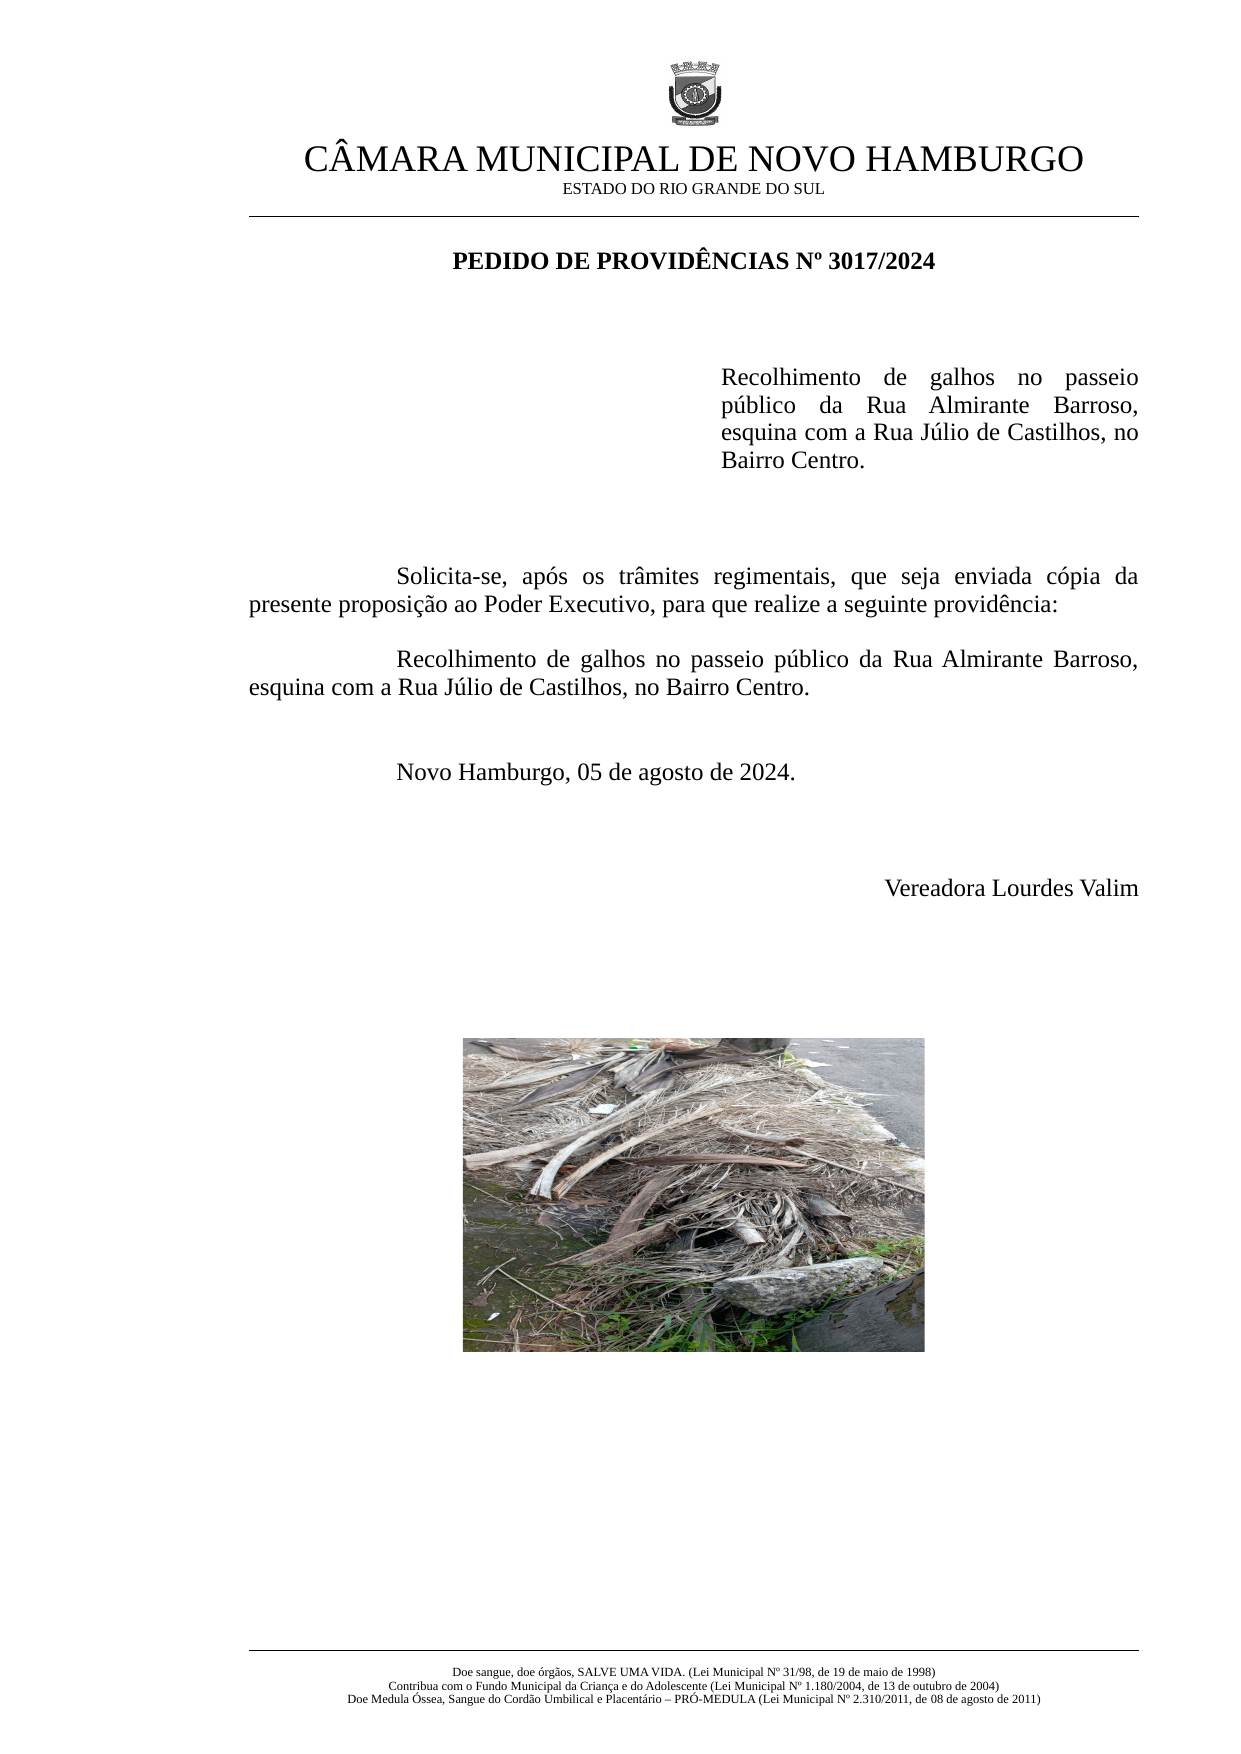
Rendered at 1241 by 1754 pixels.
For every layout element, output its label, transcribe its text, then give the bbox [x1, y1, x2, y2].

text PEDIDO DE PROVIDÊNCIAS Nº 3017/2024 [248, 247, 1139, 274]
text Vereadora Lourdes Valim [248, 874, 1139, 902]
picture [462, 1038, 925, 1352]
list Recolhimento de galhos no passeio público da Rua Almirante Barroso, esquina com a Rua Júlio de Castilhos, no Bairro Centro. [685, 363, 1139, 474]
text Novo Hamburgo, 05 de agosto de 2024. [248, 758, 1139, 786]
text Recolhimento de galhos no passeio público da Rua Almirante Barroso, esquina com a Rua Júlio de Castilhos, no Bairro Centro. [248, 646, 1139, 701]
text Solicita-se, após os trâmites regimentais, que seja enviada cópia da presente proposição ao Poder Executivo, para que realize a seguinte providência: [248, 562, 1139, 618]
